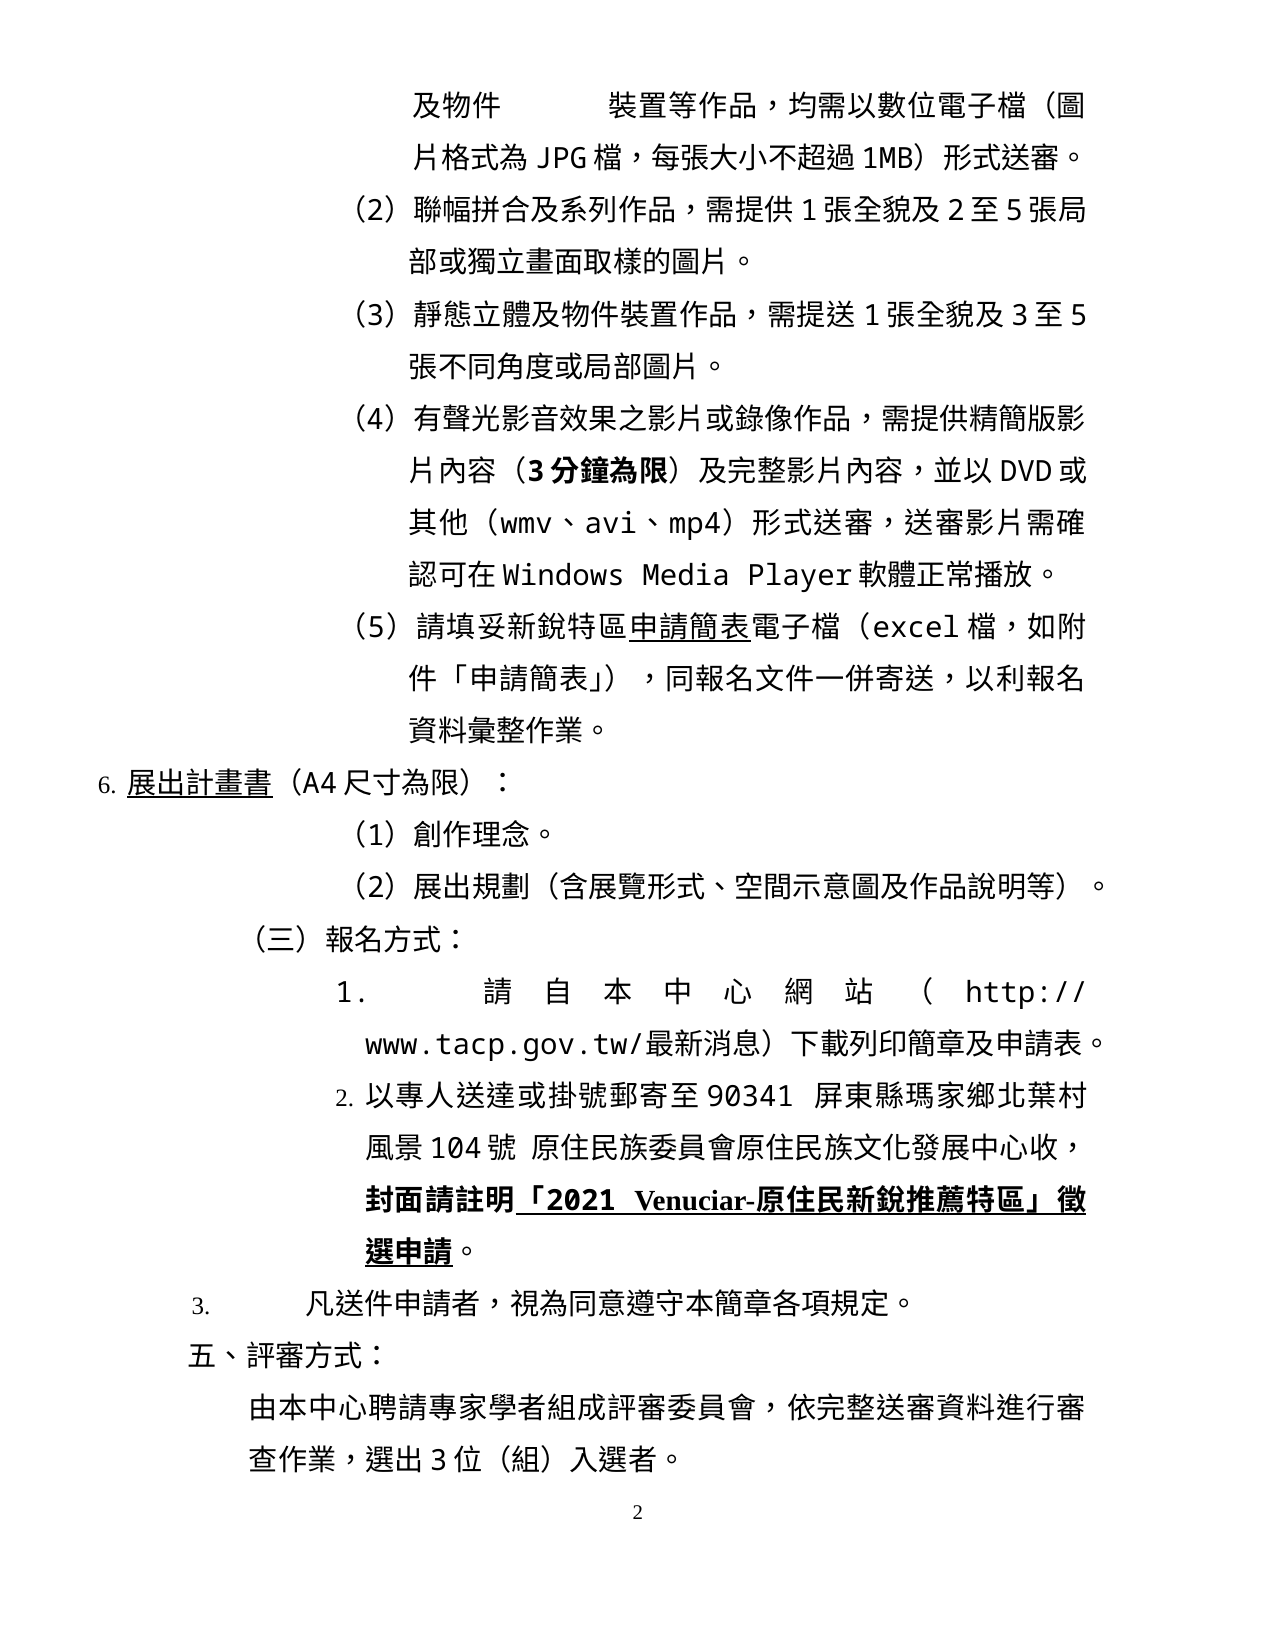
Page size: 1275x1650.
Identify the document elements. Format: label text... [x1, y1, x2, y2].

text （2）展出規劃（含展覽形式、空間示意圖及作品說明等）。 [187, 856, 1087, 908]
list 以專人送達或掛號郵寄至90341 屏東縣瑪家鄉北葉村風景104號 原住民族委員會原住民族文化發展中心收，封面請註明「2021 Venuciar-原住民新銳推薦特區」徵選申請。 [335, 1064, 1087, 1273]
text （1）創作理念。 [187, 804, 1087, 856]
text （2）聯幅拼合及系列作品，需提供1張全貌及2至5張局部或獨立畫面取樣的圖片。 [337, 179, 1087, 283]
list 及物件 裝置等作品，均需以數位電子檔（圖片格式為JPG檔，每張大小不超過1MB）形式送審。 [412, 75, 1087, 179]
list 凡送件申請者，視為同意遵守本簡章各項規定。 [187, 1273, 1087, 1325]
list 請自本中心網站（http://www.tacp.gov.tw/最新消息）下載列印簡章及申請表。 [335, 960, 1087, 1064]
list 展出計畫書（A4尺寸為限）： [98, 752, 1087, 804]
text （三）報名方式： [237, 908, 1087, 960]
text （5）請填妥新銳特區申請簡表電子檔（excel檔，如附件「申請簡表｣），同報名文件一併寄送，以利報名資料彙整作業。 [337, 596, 1087, 752]
text 由本中心聘請專家學者組成評審委員會，依完整送審資料進行審查作業，選出3位（組）入選者。 [249, 1377, 1087, 1481]
text （3）靜態立體及物件裝置作品，需提送1張全貌及3至5張不同角度或局部圖片。 [337, 283, 1087, 387]
text 五、評審方式： [187, 1325, 1087, 1377]
text （4）有聲光影音效果之影片或錄像作品，需提供精簡版影片內容（3分鐘為限）及完整影片內容，並以DVD或其他（wmv、avi、mp4）形式送審，送審影片需確認可在Windows Media Player軟體正常播放。 [337, 387, 1087, 596]
